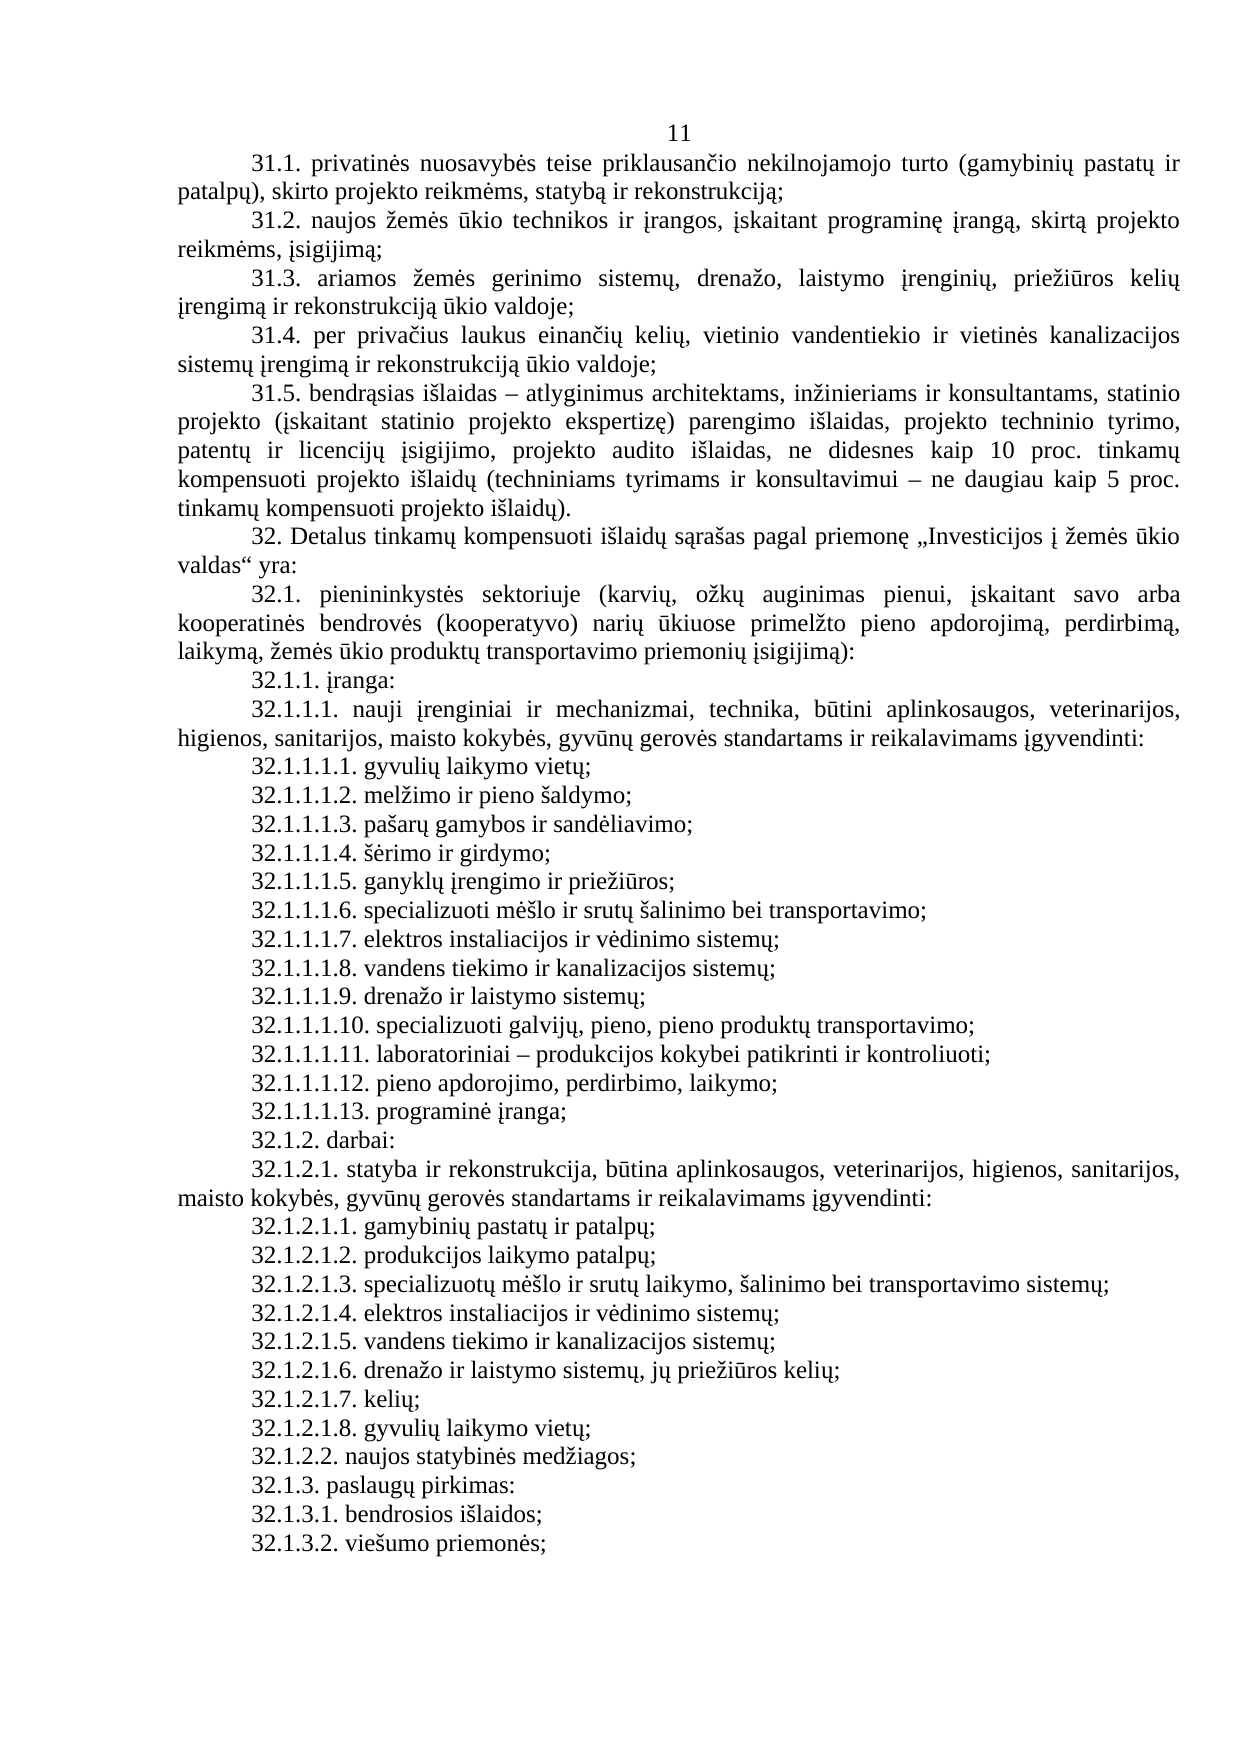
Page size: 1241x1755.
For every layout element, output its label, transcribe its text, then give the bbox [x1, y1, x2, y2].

text 31.1. privatinės nuosavybės teise priklausančio nekilnojamojo turto (gamybinių pastatų ir patalpų), skirto projekto reikmėms, statybą ir rekonstrukciją; [177, 148, 1181, 205]
text 32.1.1.1.10. specializuoti galvijų, pieno, pieno produktų transportavimo; [177, 1010, 1181, 1039]
text 32.1.2.1.2. produkcijos laikymo patalpų; [177, 1240, 1181, 1269]
text 32.1.1.1. nauji įrenginiai ir mechanizmai, technika, būtini aplinkosaugos, veterinarijos, higienos, sanitarijos, maisto kokybės, gyvūnų gerovės standartams ir reikalavimams įgyvendinti: [177, 694, 1181, 751]
text 31.2. naujos žemės ūkio technikos ir įrangos, įskaitant programinę įrangą, skirtą projekto reikmėms, įsigijimą; [177, 205, 1181, 263]
text 32.1.2.1.3. specializuotų mėšlo ir srutų laikymo, šalinimo bei transportavimo sistemų; [177, 1269, 1181, 1298]
text 32.1.1.1.4. šėrimo ir girdymo; [177, 838, 1181, 866]
text 32.1.2.1.4. elektros instaliacijos ir vėdinimo sistemų; [177, 1298, 1181, 1326]
text 32.1.1.1.2. melžimo ir pieno šaldymo; [177, 780, 1181, 809]
text 32.1.1.1.1. gyvulių laikymo vietų; [177, 751, 1181, 780]
text 32.1.2. darbai: [177, 1125, 1181, 1154]
text 32.1. pienininkystės sektoriuje (karvių, ožkų auginimas pienui, įskaitant savo arba kooperatinės bendrovės (kooperatyvo) narių ūkiuose primelžto pieno apdorojimą, perdirbimą, laikymą, žemės ūkio produktų transportavimo priemonių įsigijimą): [177, 579, 1181, 665]
text 32.1.1. įranga: [177, 665, 1181, 694]
text 32.1.1.1.6. specializuoti mėšlo ir srutų šalinimo bei transportavimo; [177, 895, 1181, 924]
text 32.1.1.1.5. ganyklų įrengimo ir priežiūros; [177, 866, 1181, 895]
text 32.1.1.1.13. programinė įranga; [177, 1096, 1181, 1125]
text 32. Detalus tinkamų kompensuoti išlaidų sąrašas pagal priemonę „Investicijos į žemės ūkio valdas“ yra: [177, 521, 1181, 579]
text 31.4. per privačius laukus einančių kelių, vietinio vandentiekio ir vietinės kanalizacijos sistemų įrengimą ir rekonstrukciją ūkio valdoje; [177, 320, 1181, 378]
text 32.1.1.1.7. elektros instaliacijos ir vėdinimo sistemų; [177, 924, 1181, 953]
text 31.3. ariamos žemės gerinimo sistemų, drenažo, laistymo įrenginių, priežiūros kelių įrengimą ir rekonstrukciją ūkio valdoje; [177, 263, 1181, 320]
text 32.1.1.1.11. laboratoriniai – produkcijos kokybei patikrinti ir kontroliuoti; [177, 1039, 1181, 1068]
text 32.1.3. paslaugų pirkimas: [177, 1470, 1181, 1499]
text 32.1.2.1.5. vandens tiekimo ir kanalizacijos sistemų; [177, 1326, 1181, 1355]
text 32.1.1.1.12. pieno apdorojimo, perdirbimo, laikymo; [177, 1068, 1181, 1096]
text 32.1.2.1.1. gamybinių pastatų ir patalpų; [177, 1211, 1181, 1240]
text 31.5. bendrąsias išlaidas – atlyginimus architektams, inžinieriams ir konsultantams, statinio projekto (įskaitant statinio projekto ekspertizę) parengimo išlaidas, projekto techninio tyrimo, patentų ir licencijų įsigijimo, projekto audito išlaidas, ne didesnes kaip 10 proc. tinkamų kompensuoti projekto išlaidų (techniniams tyrimams ir konsultavimui – ne daugiau kaip 5 proc. tinkamų kompensuoti projekto išlaidų). [177, 378, 1181, 521]
text 32.1.3.2. viešumo priemonės; [177, 1528, 1181, 1556]
text 32.1.2.1.8. gyvulių laikymo vietų; [177, 1413, 1181, 1441]
text 32.1.1.1.9. drenažo ir laistymo sistemų; [177, 981, 1181, 1010]
text 32.1.2.1. statyba ir rekonstrukcija, būtina aplinkosaugos, veterinarijos, higienos, sanitarijos, maisto kokybės, gyvūnų gerovės standartams ir reikalavimams įgyvendinti: [177, 1154, 1181, 1211]
text 32.1.2.2. naujos statybinės medžiagos; [177, 1441, 1181, 1470]
text 32.1.2.1.7. kelių; [177, 1384, 1181, 1413]
text 32.1.3.1. bendrosios išlaidos; [177, 1499, 1181, 1528]
text 32.1.1.1.3. pašarų gamybos ir sandėliavimo; [177, 809, 1181, 838]
text 32.1.1.1.8. vandens tiekimo ir kanalizacijos sistemų; [177, 953, 1181, 981]
text 32.1.2.1.6. drenažo ir laistymo sistemų, jų priežiūros kelių; [177, 1355, 1181, 1384]
